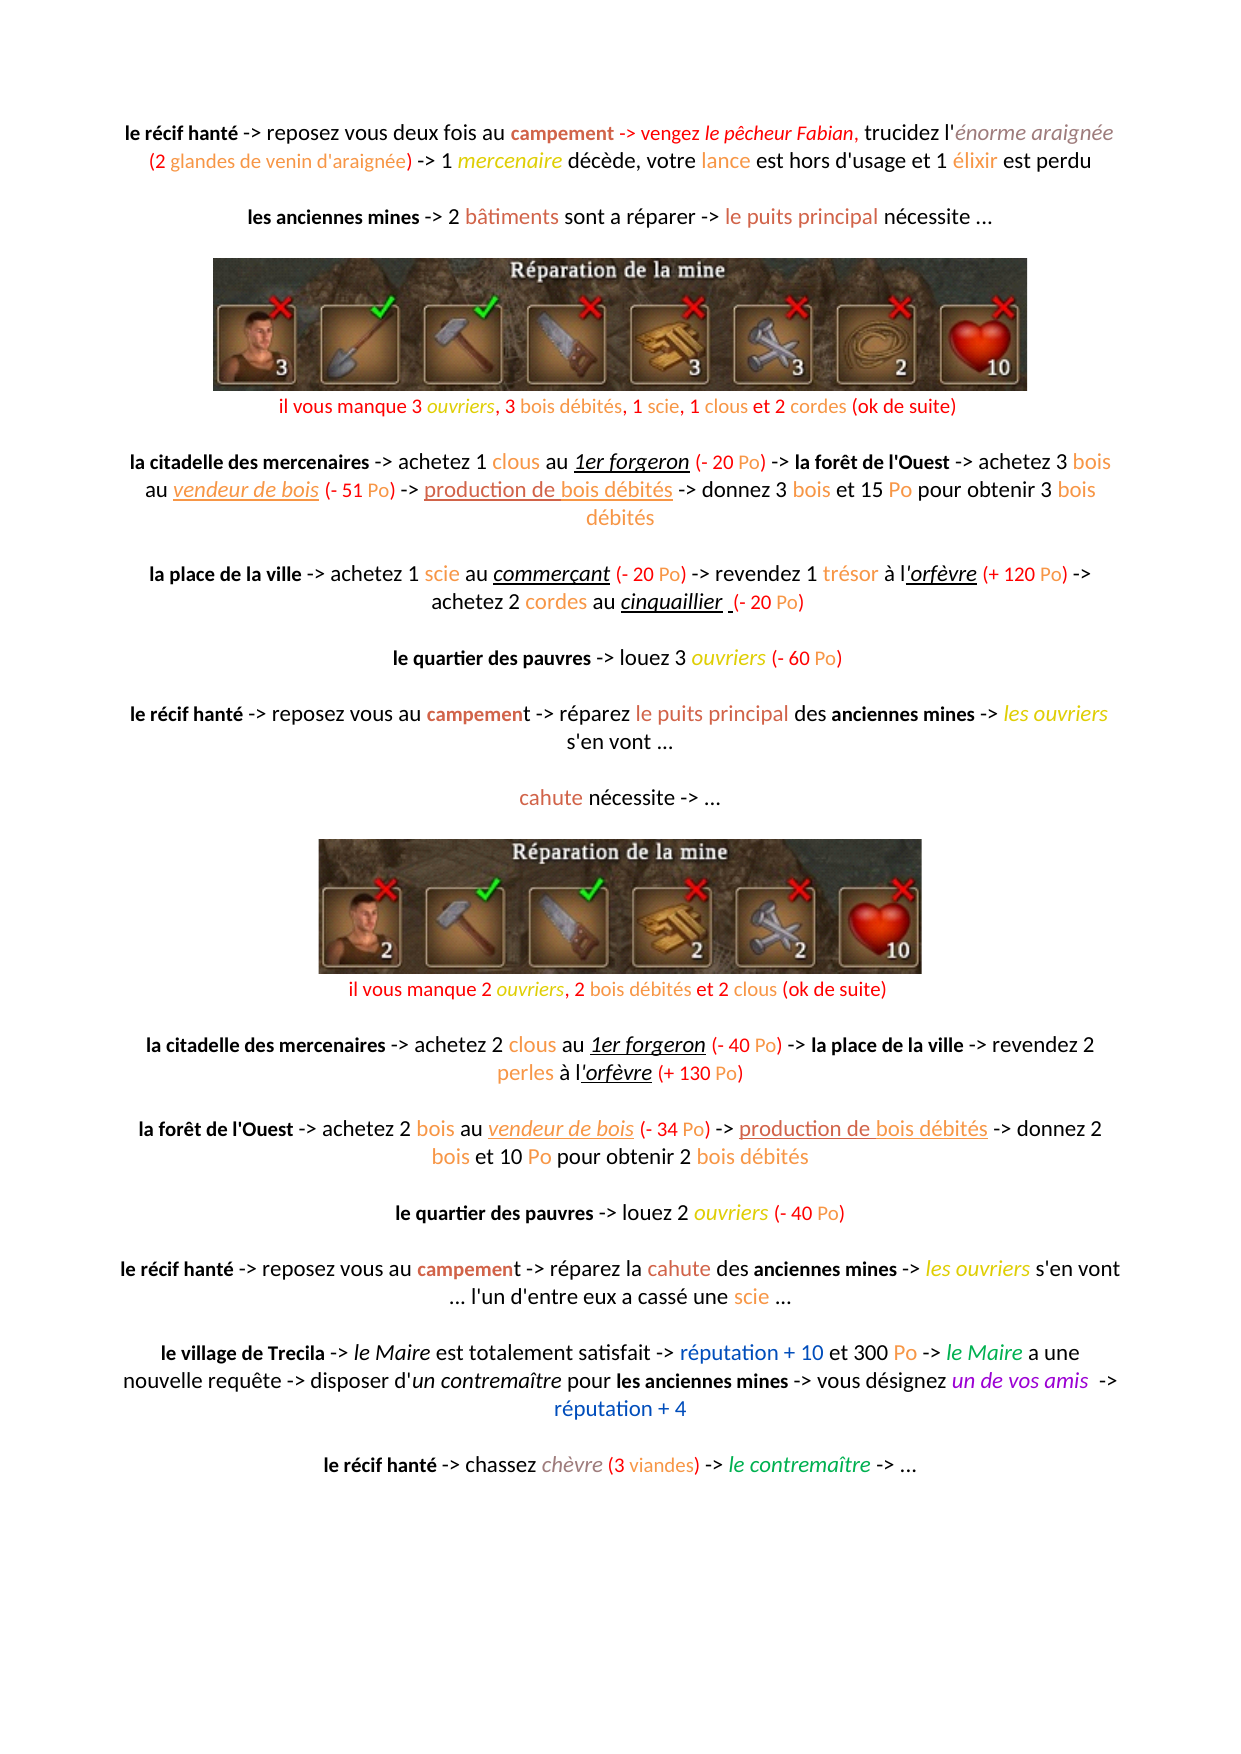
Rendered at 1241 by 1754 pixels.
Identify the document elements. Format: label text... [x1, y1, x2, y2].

text la citadelle des mercenaires -> achetez 2 clous au 1er forgeron (- 40 Po) -> la place de la ville -> revendez 2 perles à l'orfèvre (+ 130 Po) [118, 1030, 1122, 1086]
text il vous manque 2 ouvriers, 2 bois débités et 2 clous (ok de suite) [118, 974, 1122, 1002]
text cahute nécessite -> ... [118, 783, 1122, 811]
text il vous manque 3 ouvriers, 3 bois débités, 1 scie, 1 clous et 2 cordes (ok de suite) [118, 391, 1122, 419]
text le récif hanté -> reposez vous au campement -> réparez le puits principal des anciennes mines -> les ouvriers s'en vont ... [118, 699, 1122, 755]
text les anciennes mines -> 2 bâtiments sont a réparer -> le puits principal nécessite ... [118, 202, 1122, 230]
text le quartier des pauvres -> louez 2 ouvriers (- 40 Po) [118, 1198, 1122, 1226]
text la forêt de l'Ouest -> achetez 2 bois au vendeur de bois (- 34 Po) -> production de bois débités -> donnez 2 bois et 10 Po pour obtenir 2 bois débités [118, 1114, 1122, 1170]
text la citadelle des mercenaires -> achetez 1 clous au 1er forgeron (- 20 Po) -> la forêt de l'Ouest -> achetez 3 bois au vendeur de bois (- 51 Po) -> production de bois débités -> donnez 3 bois et 15 Po pour obtenir 3 bois débités [118, 447, 1122, 531]
text la place de la ville -> achetez 1 scie au commerçant (- 20 Po) -> revendez 1 trésor à l'orfèvre (+ 120 Po) -> achetez 2 cordes au cinquaillier (- 20 Po) [118, 559, 1122, 615]
text le récif hanté -> chassez chèvre (3 viandes) -> le contremaître -> ... [118, 1450, 1122, 1478]
text le récif hanté -> reposez vous deux fois au campement -> vengez le pêcheur Fabian, trucidez l'énorme araignée (2 glandes de venin d'araignée) -> 1 mercenaire décède, votre lance est hors d'usage et 1 élixir est perdu [118, 118, 1122, 174]
text le récif hanté -> reposez vous au campement -> réparez la cahute des anciennes mines -> les ouvriers s'en vont ... l'un d'entre eux a cassé une scie ... [118, 1254, 1122, 1310]
text le quartier des pauvres -> louez 3 ouvriers (- 60 Po) [118, 643, 1122, 671]
text le village de Trecila -> le Maire est totalement satisfait -> réputation + 10 et 300 Po -> le Maire a une nouvelle requête -> disposer d'un contremaître pour les anciennes mines -> vous désignez un de vos amis -> réputation + 4 [118, 1338, 1122, 1422]
